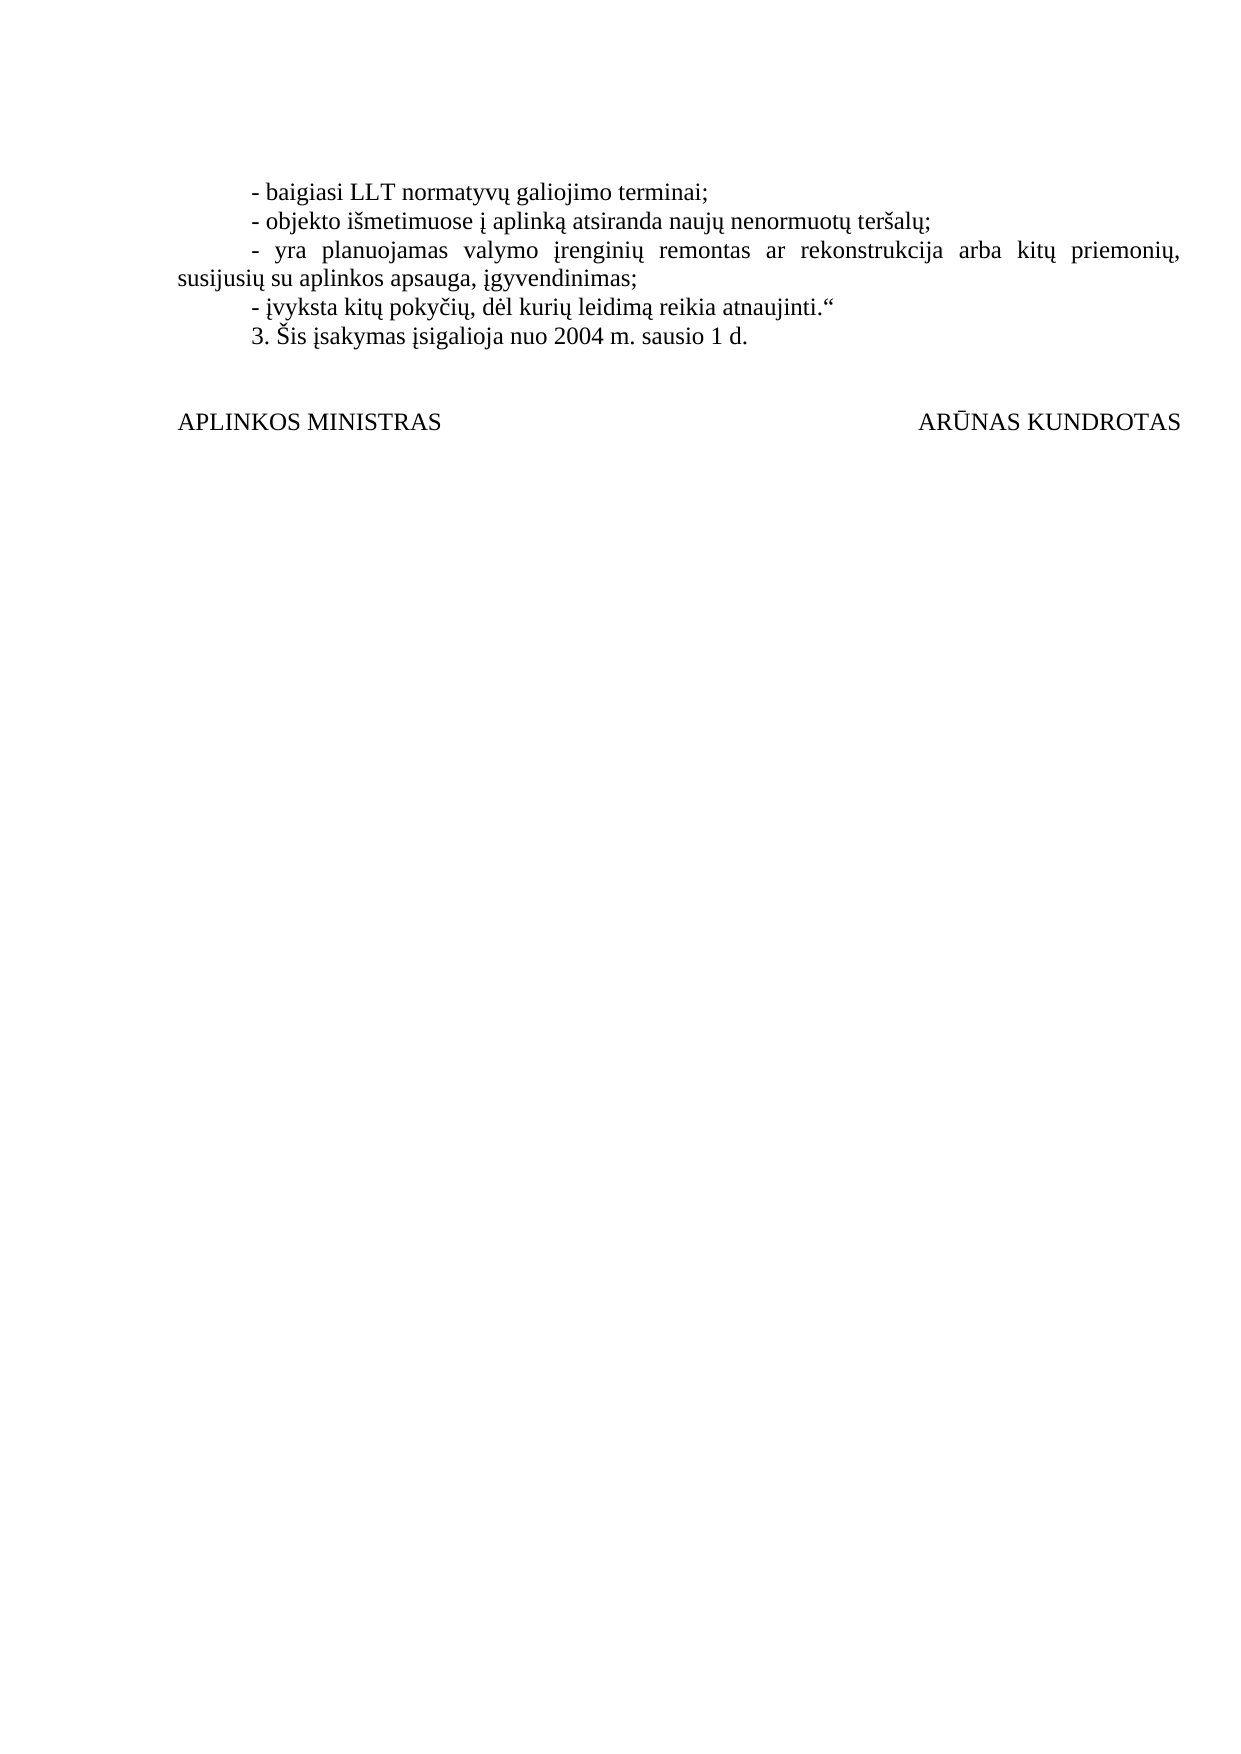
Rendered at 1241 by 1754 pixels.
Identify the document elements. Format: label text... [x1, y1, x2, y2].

text APLINKOS MINISTRAS ARŪNAS KUNDROTAS [177, 407, 1181, 436]
text - baigiasi LLT normatyvų galiojimo terminai; [177, 177, 1181, 206]
text - yra planuojamas valymo įrenginių remontas ar rekonstrukcija arba kitų priemonių, susijusių su aplinkos apsauga, įgyvendinimas; [177, 235, 1181, 292]
text 3. Šis įsakymas įsigalioja nuo 2004 m. sausio 1 d. [177, 321, 1181, 350]
text - objekto išmetimuose į aplinką atsiranda naujų nenormuotų teršalų; [177, 206, 1181, 235]
text - įvyksta kitų pokyčių, dėl kurių leidimą reikia atnaujinti.“ [177, 292, 1181, 321]
